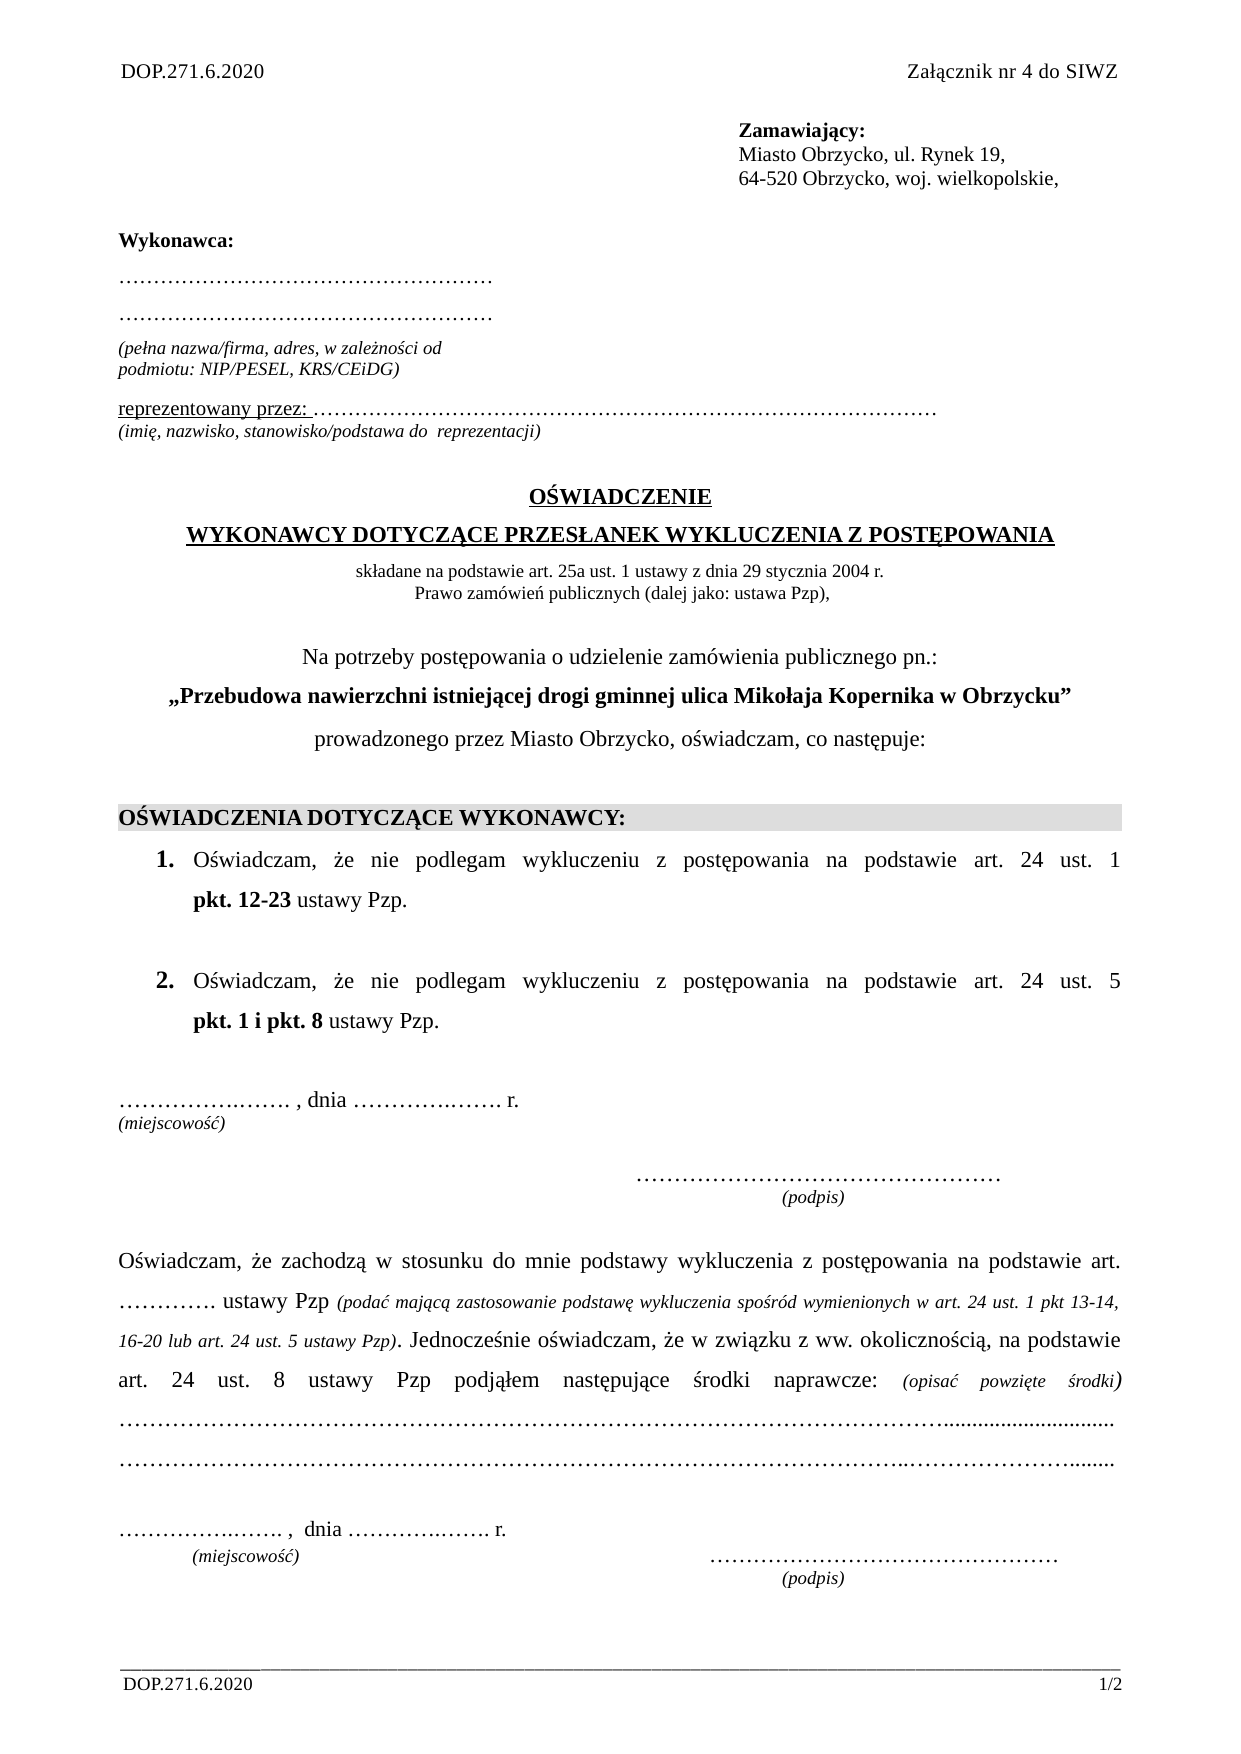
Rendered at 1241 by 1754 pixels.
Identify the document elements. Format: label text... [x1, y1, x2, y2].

text (imię, nazwisko, stanowisko/podstawa do reprezentacji) [118, 420, 619, 442]
text …………………………………………………………………………………………..…………………........ [118, 1445, 1122, 1471]
text …………….……. , dnia ………….……. r. [118, 1086, 1122, 1112]
list Oświadczam, że nie podlegam wykluczeniu z postępowania na podstawie art. 24 ust. 1 pkt. 12-23 ustawy Pzp. [156, 844, 1122, 912]
list Oświadczam, że nie podlegam wykluczeniu z postępowania na podstawie art. 24 ust. 5 pkt. 1 i pkt. 8 ustawy Pzp. [156, 965, 1122, 1033]
text …………….……. , dnia ………….……. r. [118, 1516, 1122, 1542]
text (miejscowość) ………………………………………… [118, 1542, 1122, 1567]
text „Przebudowa nawierzchni istniejącej drogi gminnej ulica Mikołaja Kopernika w Obrzycku” [118, 682, 1122, 709]
text Na potrzeby postępowania o udzielenie zamówienia publicznego pn.: [118, 643, 1122, 669]
text Prawo zamówień publicznych (dalej jako: ustawa Pzp), [118, 582, 1122, 603]
text Zamawiający: [664, 118, 1122, 142]
text (pełna nazwa/firma, adres, w zależności od podmiotu: NIP/PESEL, KRS/CEiDG) [118, 337, 502, 380]
text Oświadczam, że zachodzą w stosunku do mnie podstawy wykluczenia z postępowania na podstawie art. …………. ustawy Pzp (podać mającą zastosowanie podstawę wykluczenia spośród wymienionych w art. 24 ust. 1 pkt 13-14, 16-20 lub art. 24 ust. 5 ustawy Pzp). Jednocześnie oświadczam, że w związku z ww. okolicznością, na podstawie art. 24 ust. 8 ustawy Pzp podjąłem następujące środki naprawcze: (opisać powzięte środki)……………………………………………………………………………………………….............................. [118, 1247, 1122, 1432]
text składane na podstawie art. 25a ust. 1 ustawy z dnia 29 stycznia 2004 r. [118, 560, 1122, 582]
text prowadzonego przez Miasto Obrzycko, oświadczam, co następuje: [118, 726, 1122, 752]
text WYKONAWCY DOTYCZĄCE PRZESŁANEK WYKLUCZENIA Z POSTĘPOWANIA [118, 522, 1122, 548]
text Wykonawca: [118, 228, 1122, 252]
text 64-520 Obrzycko, woj. wielkopolskie, [738, 166, 1122, 190]
text ……………………………………………………………………………………………… [118, 264, 502, 324]
text (miejscowość) [118, 1112, 1122, 1133]
text reprezentowany przez: ……………………………………………………………………………… [118, 396, 1122, 420]
text OŚWIADCZENIE [118, 483, 1122, 509]
text Miasto Obrzycko, ul. Rynek 19, [738, 142, 1122, 166]
text (podpis) [708, 1186, 1122, 1208]
text ………………………………………… [118, 1160, 1122, 1186]
text (podpis) [708, 1567, 1122, 1588]
text OŚWIADCZENIA DOTYCZĄCE WYKONAWCY: [118, 804, 1122, 831]
